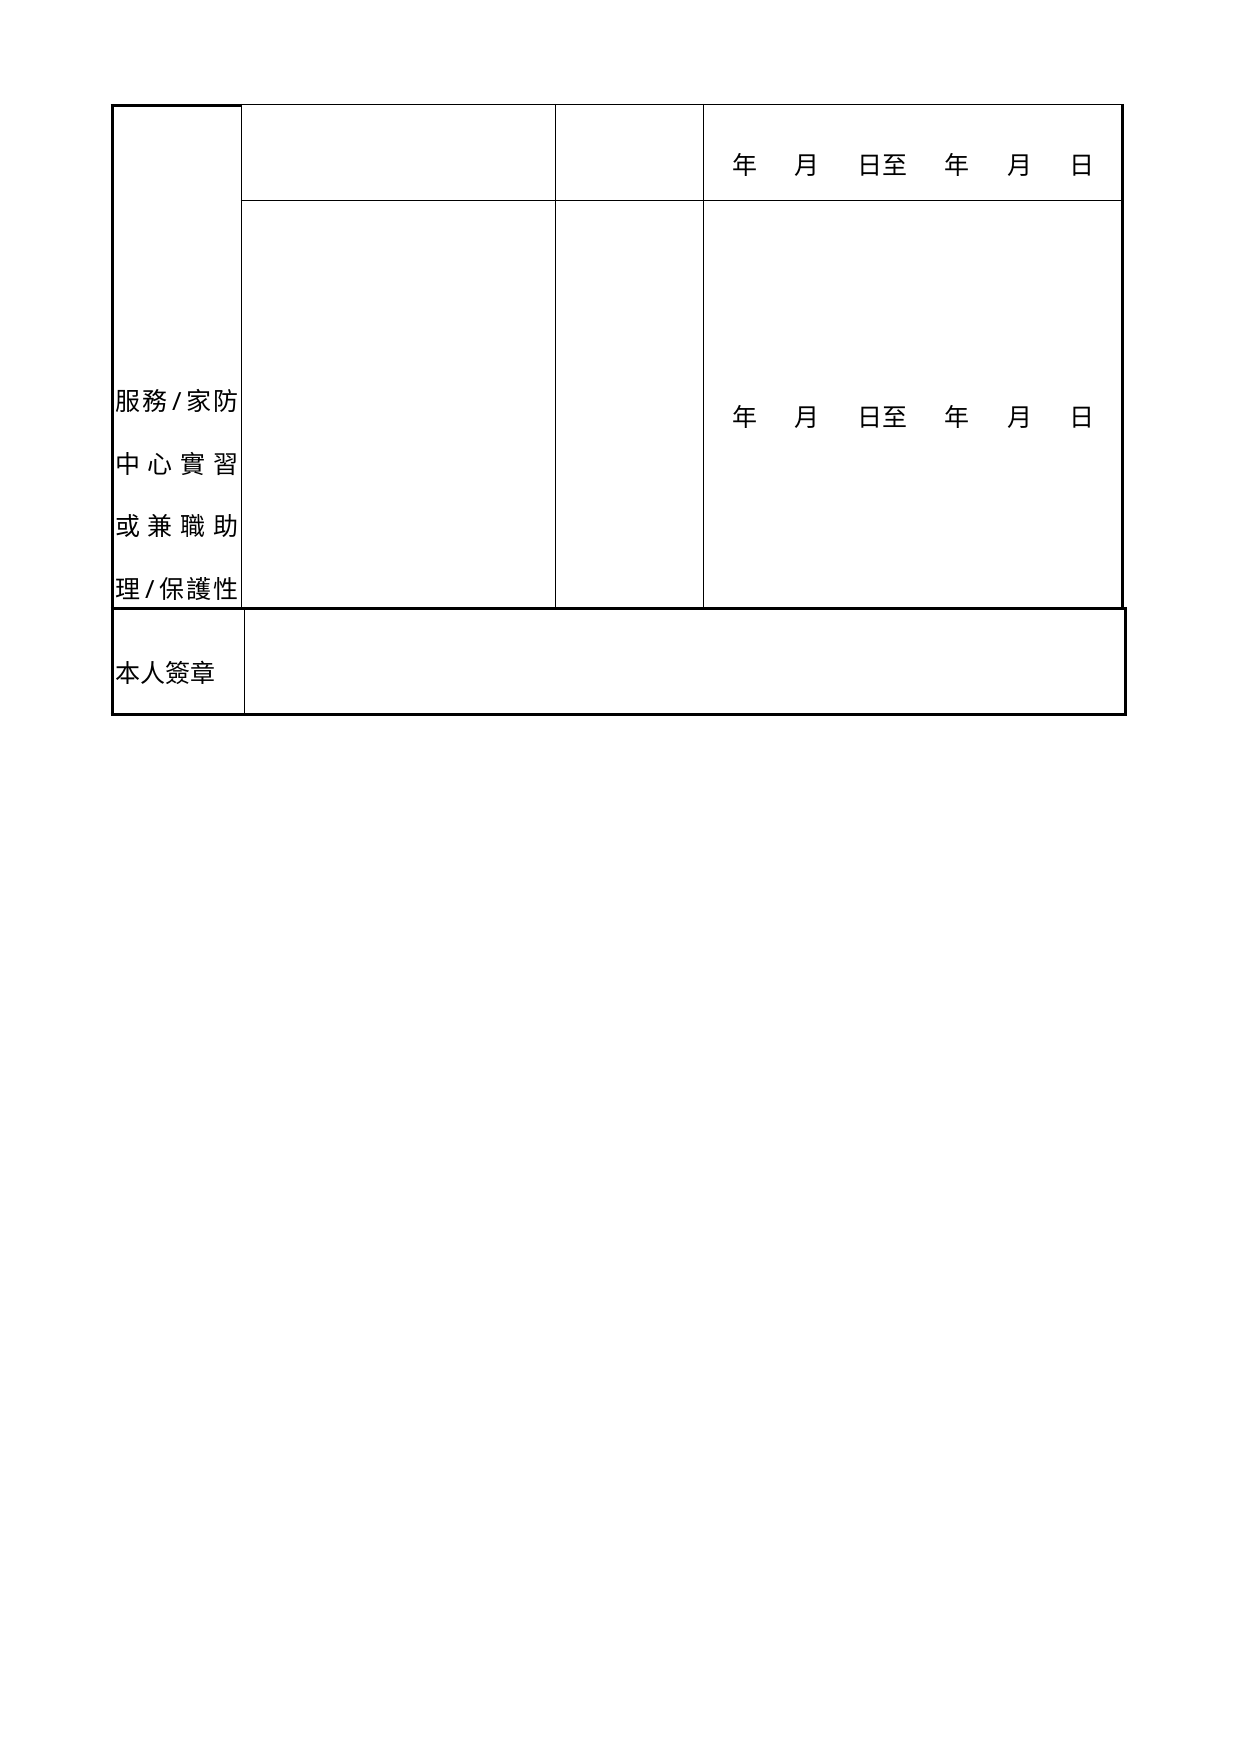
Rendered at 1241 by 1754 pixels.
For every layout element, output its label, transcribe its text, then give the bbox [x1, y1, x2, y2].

table_cell [242, 105, 555, 200]
table_cell 年 月 日至 年 月 日 [704, 201, 1121, 607]
table_cell [245, 610, 1124, 712]
table_cell 本人簽章 [114, 610, 244, 712]
table_cell 從事社會福利直接服務/家防中心實習或兼職助理/保護性服務/保護性服務社工督導之相關經歷 [114, 107, 241, 607]
table_cell 年 月 日至 年 月 日 [704, 105, 1121, 200]
table_cell [242, 201, 555, 607]
table_cell [556, 105, 703, 200]
table_cell [556, 201, 703, 607]
